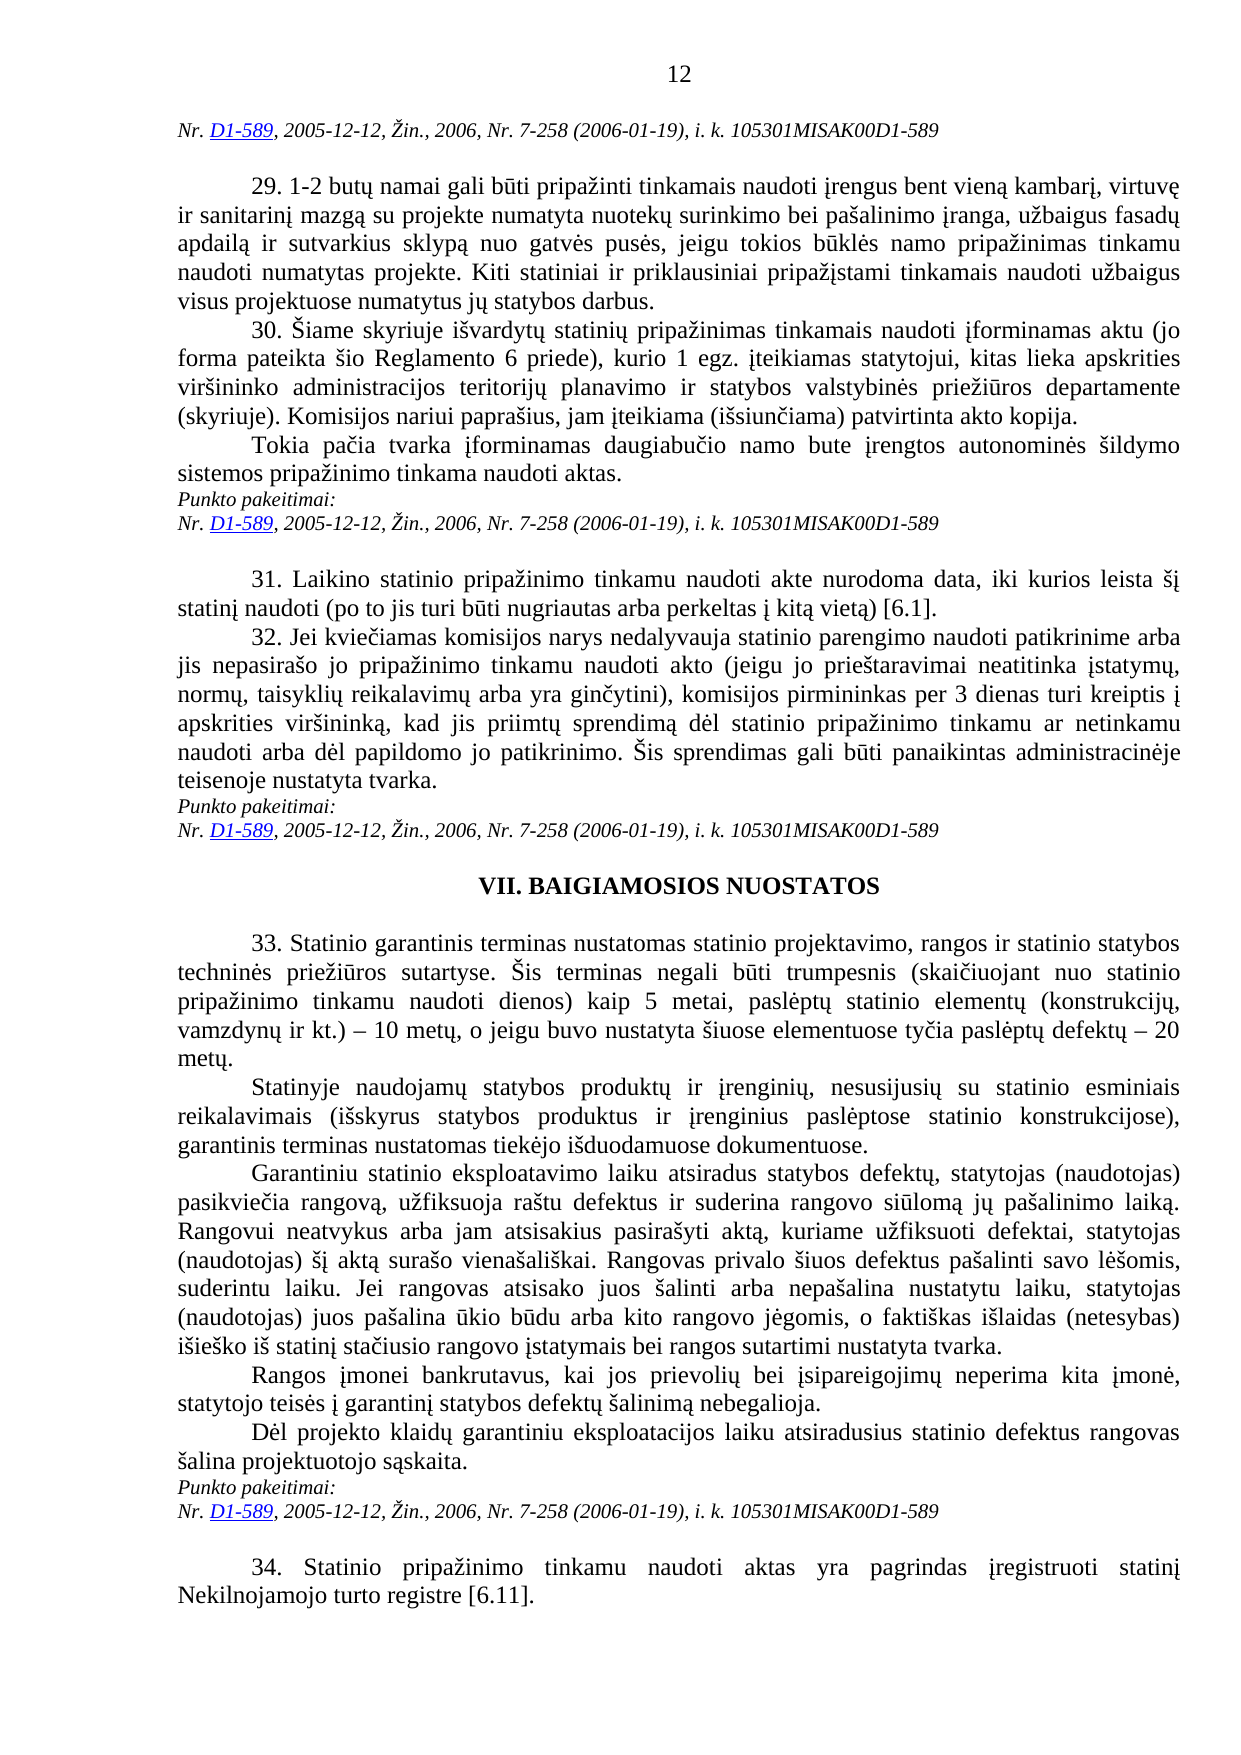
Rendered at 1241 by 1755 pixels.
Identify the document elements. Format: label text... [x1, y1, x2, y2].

text VII. BAIGIAMOSIOS NUOSTATOS [177, 871, 1181, 900]
text Tokia pačia tvarka įforminamas daugiabučio namo bute įrengtos autonominės šildymo sistemos pripažinimo tinkama naudoti aktas. [177, 430, 1181, 487]
text Nr. D1-589, 2005-12-12, Žin., 2006, Nr. 7-258 (2006-01-19), i. k. 105301MISAK00D1-589 [177, 1499, 1181, 1523]
text Rangos įmonei bankrutavus, kai jos prievolių bei įsipareigojimų neperima kita įmonė, statytojo teisės į garantinį statybos defektų šalinimą nebegalioja. [177, 1360, 1181, 1417]
text Punkto pakeitimai: [177, 1475, 1181, 1499]
text Nr. D1-589, 2005-12-12, Žin., 2006, Nr. 7-258 (2006-01-19), i. k. 105301MISAK00D1-589 [177, 511, 1181, 535]
text 33. Statinio garantinis terminas nustatomas statinio projektavimo, rangos ir statinio statybos techninės priežiūros sutartyse. Šis terminas negali būti trumpesnis (skaičiuojant nuo statinio pripažinimo tinkamu naudoti dienos) kaip 5 metai, paslėptų statinio elementų (konstrukcijų, vamzdynų ir kt.) – 10 metų, o jeigu buvo nustatyta šiuose elementuose tyčia paslėptų defektų – 20 metų. [177, 928, 1181, 1072]
text 31. Laikino statinio pripažinimo tinkamu naudoti akte nurodoma data, iki kurios leista šį statinį naudoti (po to jis turi būti nugriautas arba perkeltas į kitą vietą) [6.1]. [177, 564, 1181, 622]
text Dėl projekto klaidų garantiniu eksploatacijos laiku atsiradusius statinio defektus rangovas šalina projektuotojo sąskaita. [177, 1417, 1181, 1475]
text Garantiniu statinio eksploatavimo laiku atsiradus statybos defektų, statytojas (naudotojas) pasikviečia rangovą, užfiksuoja raštu defektus ir suderina rangovo siūlomą jų pašalinimo laiką. Rangovui neatvykus arba jam atsisakius pasirašyti aktą, kuriame užfiksuoti defektai, statytojas (naudotojas) šį aktą surašo vienašališkai. Rangovas privalo šiuos defektus pašalinti savo lėšomis, suderintu laiku. Jei rangovas atsisako juos šalinti arba nepašalina nustatytu laiku, statytojas (naudotojas) juos pašalina ūkio būdu arba kito rangovo jėgomis, o faktiškas išlaidas (netesybas) išieško iš statinį stačiusio rangovo įstatymais bei rangos sutartimi nustatyta tvarka. [177, 1158, 1181, 1360]
text Nr. D1-589, 2005-12-12, Žin., 2006, Nr. 7-258 (2006-01-19), i. k. 105301MISAK00D1-589 [177, 118, 1181, 142]
text Nr. D1-589, 2005-12-12, Žin., 2006, Nr. 7-258 (2006-01-19), i. k. 105301MISAK00D1-589 [177, 818, 1181, 842]
text 30. Šiame skyriuje išvardytų statinių pripažinimas tinkamais naudoti įforminamas aktu (jo forma pateikta šio Reglamento 6 priede), kurio 1 egz. įteikiamas statytojui, kitas lieka apskrities viršininko administracijos teritorijų planavimo ir statybos valstybinės priežiūros departamente (skyriuje). Komisijos nariui paprašius, jam įteikiama (išsiunčiama) patvirtinta akto kopija. [177, 315, 1181, 430]
text Punkto pakeitimai: [177, 487, 1181, 511]
text 29. 1-2 butų namai gali būti pripažinti tinkamais naudoti įrengus bent vieną kambarį, virtuvę ir sanitarinį mazgą su projekte numatyta nuotekų surinkimo bei pašalinimo įranga, užbaigus fasadų apdailą ir sutvarkius sklypą nuo gatvės pusės, jeigu tokios būklės namo pripažinimas tinkamu naudoti numatytas projekte. Kiti statiniai ir priklausiniai pripažįstami tinkamais naudoti užbaigus visus projektuose numatytus jų statybos darbus. [177, 171, 1181, 315]
text Statinyje naudojamų statybos produktų ir įrenginių, nesusijusių su statinio esminiais reikalavimais (išskyrus statybos produktus ir įrenginius paslėptose statinio konstrukcijose), garantinis terminas nustatomas tiekėjo išduodamuose dokumentuose. [177, 1072, 1181, 1158]
text 34. Statinio pripažinimo tinkamu naudoti aktas yra pagrindas įregistruoti statinį Nekilnojamojo turto registre [6.11]. [177, 1552, 1181, 1609]
text 32. Jei kviečiamas komisijos narys nedalyvauja statinio parengimo naudoti patikrinime arba jis nepasirašo jo pripažinimo tinkamu naudoti akto (jeigu jo prieštaravimai neatitinka įstatymų, normų, taisyklių reikalavimų arba yra ginčytini), komisijos pirmininkas per 3 dienas turi kreiptis į apskrities viršininką, kad jis priimtų sprendimą dėl statinio pripažinimo tinkamu ar netinkamu naudoti arba dėl papildomo jo patikrinimo. Šis sprendimas gali būti panaikintas administracinėje teisenoje nustatyta tvarka. [177, 622, 1181, 794]
text Punkto pakeitimai: [177, 794, 1181, 818]
